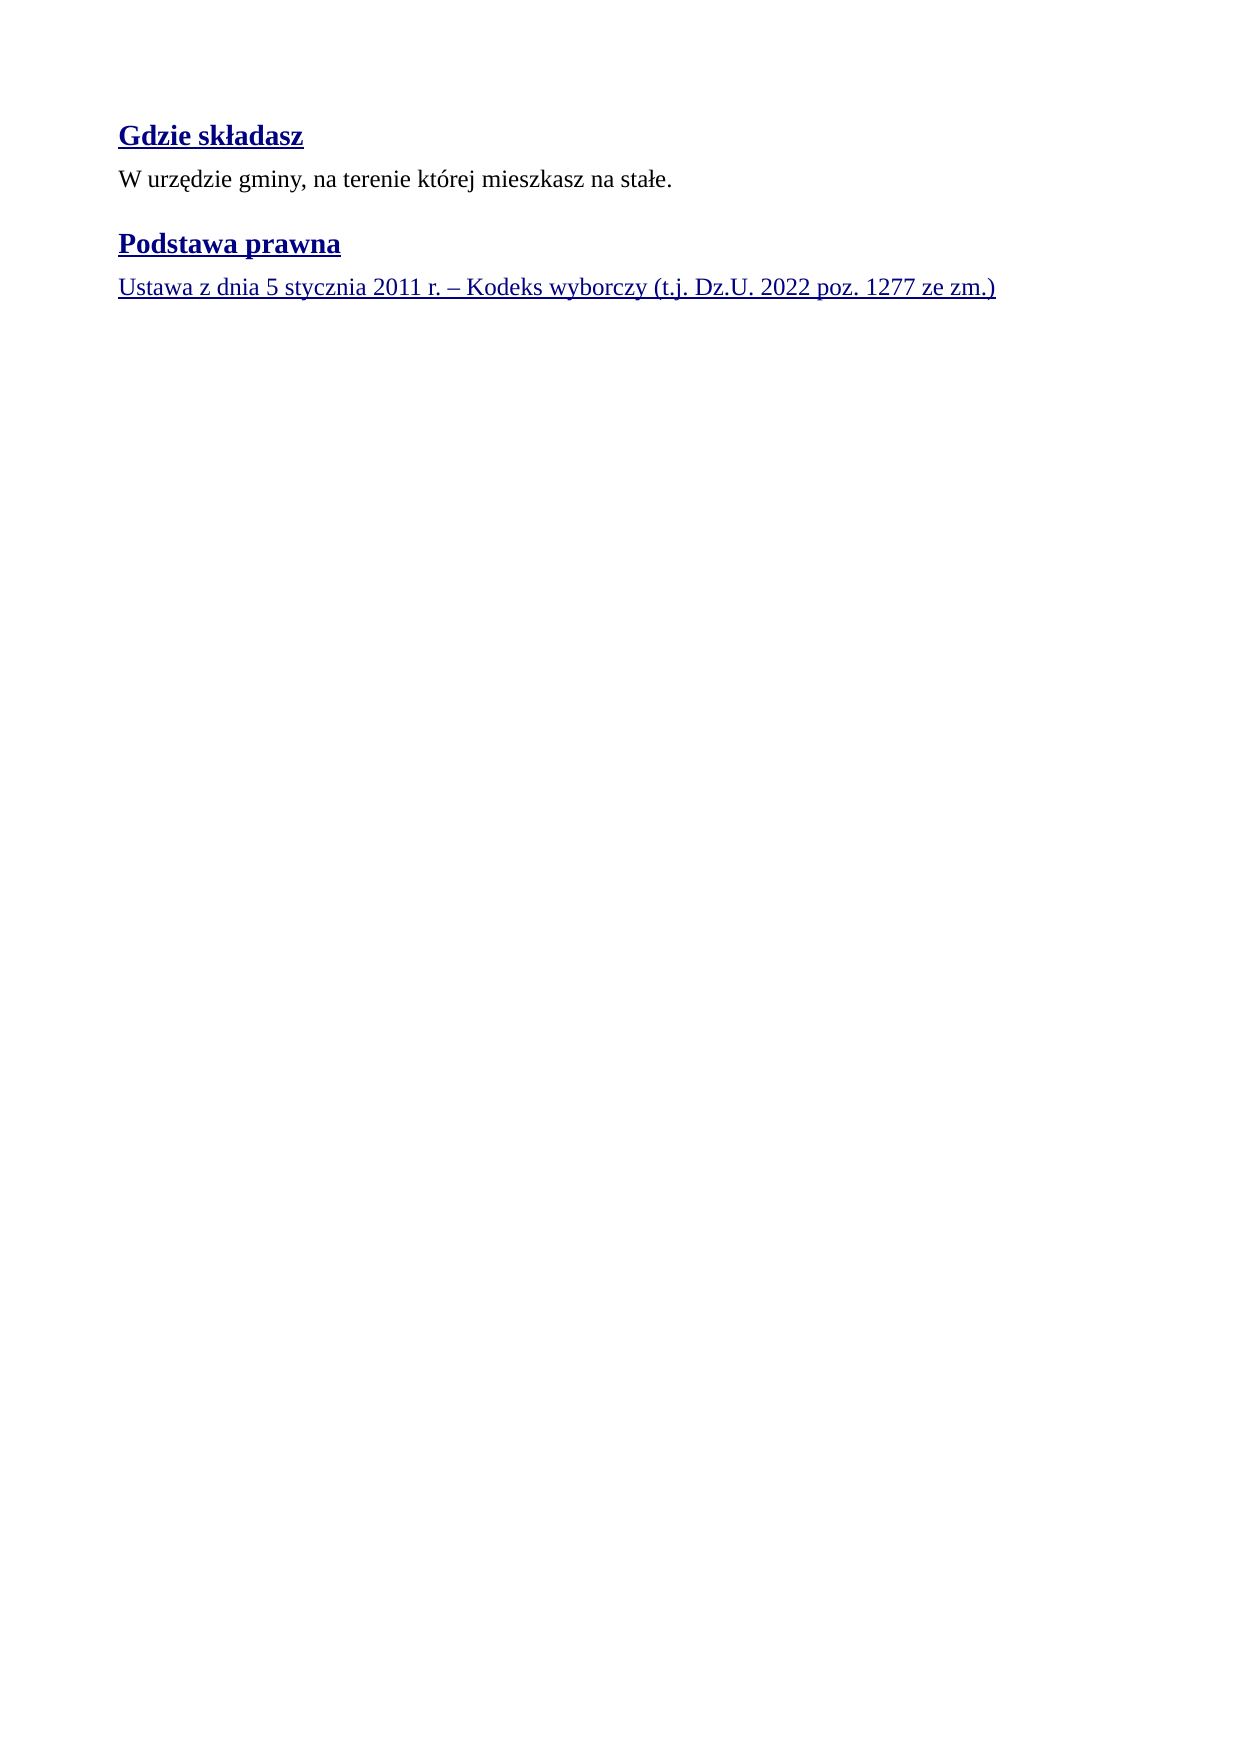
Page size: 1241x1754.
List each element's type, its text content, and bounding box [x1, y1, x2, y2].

text W urzędzie gminy, na terenie której mieszkasz na stałe. [118, 164, 1122, 193]
subtitle Podstawa prawna [118, 226, 1122, 260]
subtitle Gdzie składasz [118, 118, 1122, 152]
text Ustawa z dnia 5 stycznia 2011 r. – Kodeks wyborczy (t.j. Dz.U. 2022 poz. 1277 ze zm.) [118, 272, 1122, 301]
